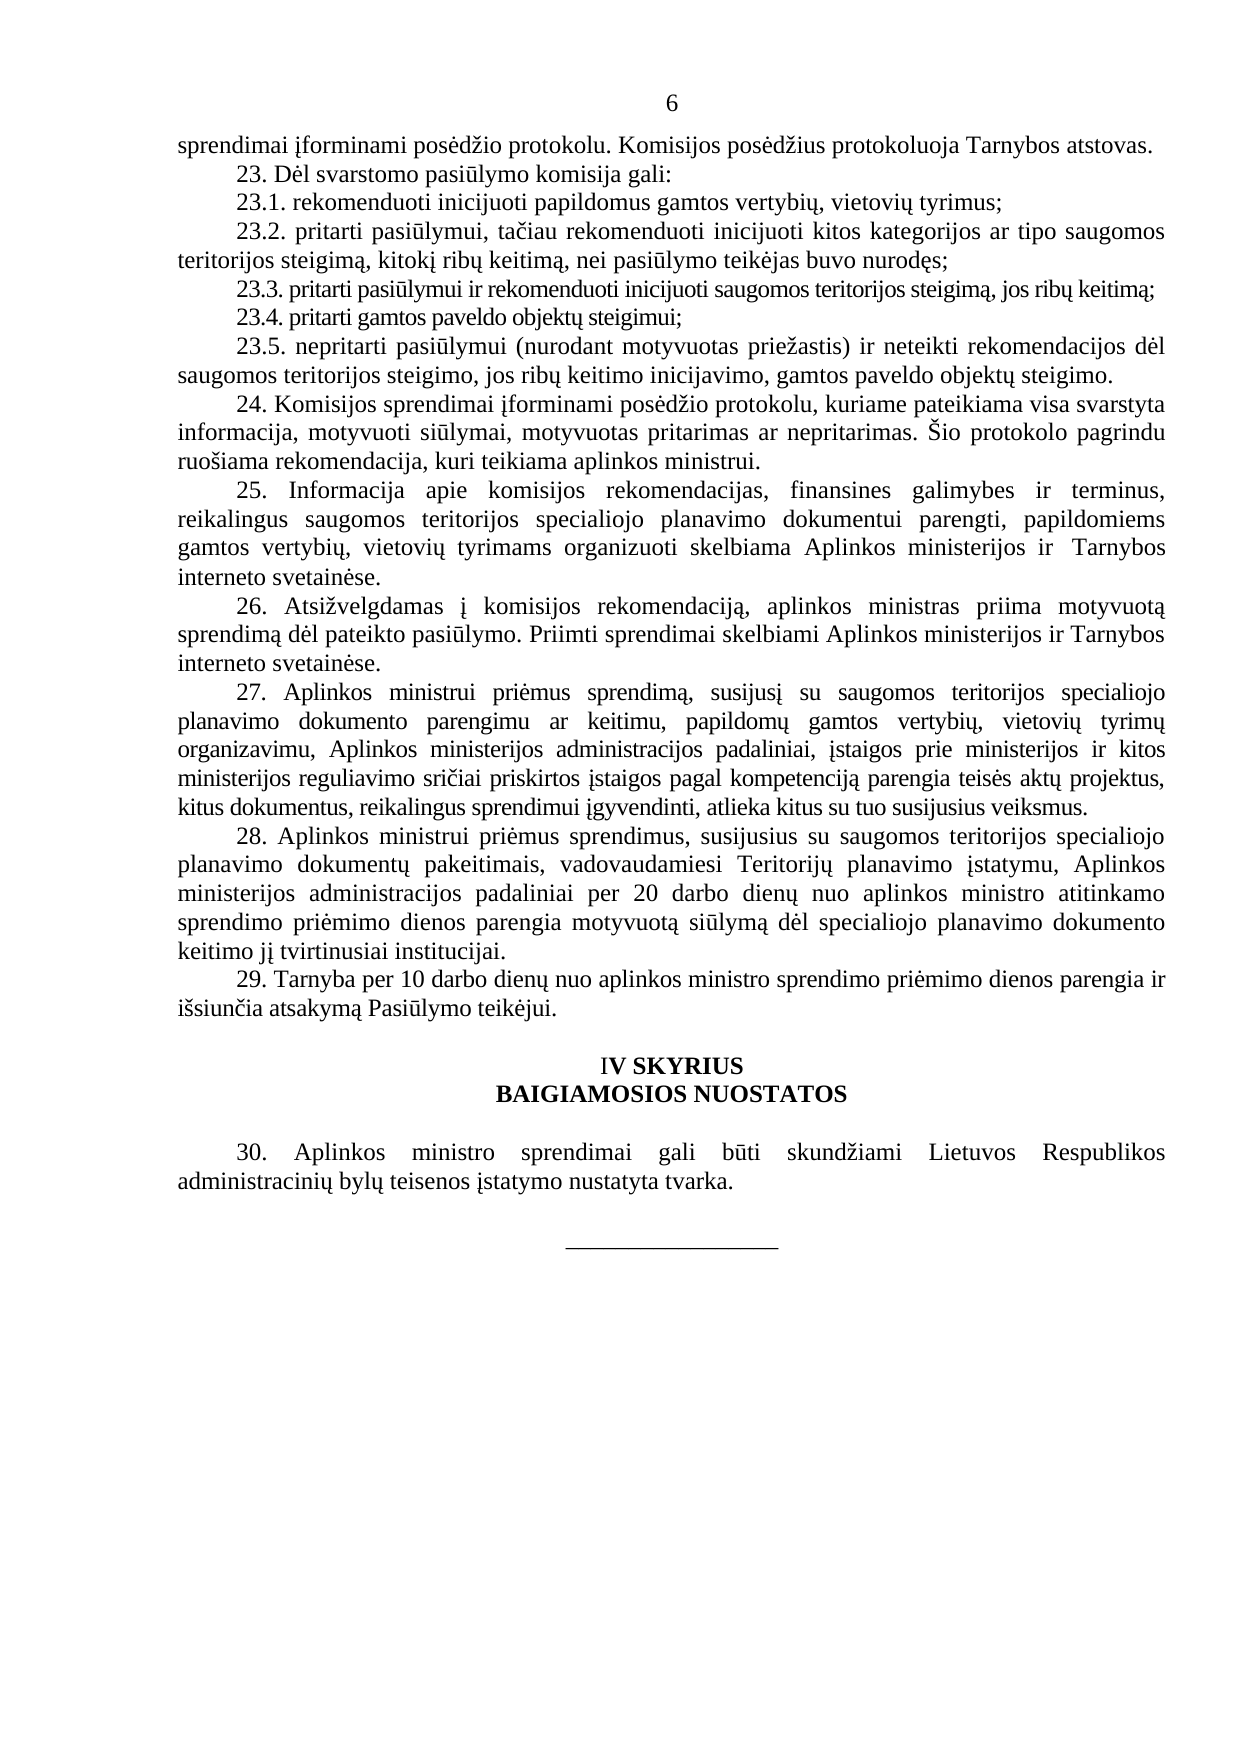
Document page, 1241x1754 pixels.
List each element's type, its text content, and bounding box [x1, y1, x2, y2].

text 26. Atsižvelgdamas į komisijos rekomendaciją, aplinkos ministras priima motyvuotą sprendimą dėl pateikto pasiūlymo. Priimti sprendimai skelbiami Aplinkos ministerijos ir Tarnybos interneto svetainėse. [177, 591, 1166, 677]
text 23. Dėl svarstomo pasiūlymo komisija gali: [177, 159, 1166, 187]
text 23.5. nepritarti pasiūlymui (nurodant motyvuotas priežastis) ir neteikti rekomendacijos dėl saugomos teritorijos steigimo, jos ribų keitimo inicijavimo, gamtos paveldo objektų steigimo. [177, 331, 1166, 389]
text 23.3. pritarti pasiūlymui ir rekomenduoti inicijuoti saugomos teritorijos steigimą, jos ribų keitimą; [177, 274, 1166, 302]
text IV SKYRIUS [177, 1051, 1166, 1079]
text 25. Informacija apie komisijos rekomendacijas, finansines galimybes ir terminus, reikalingus saugomos teritorijos specialiojo planavimo dokumentui parengti, papildomiems gamtos vertybių, vietovių tyrimams organizuoti skelbiama Aplinkos ministerijos ir Tarnybos interneto svetainėse. [177, 475, 1166, 591]
text 30. Aplinkos ministro sprendimai gali būti skundžiami Lietuvos Respublikos administracinių bylų teisenos įstatymo nustatyta tvarka. [177, 1137, 1166, 1194]
text 29. Tarnyba per 10 darbo dienų nuo aplinkos ministro sprendimo priėmimo dienos parengia ir išsiunčia atsakymą Pasiūlymo teikėjui. [177, 964, 1166, 1022]
text _________________ [177, 1223, 1166, 1252]
text BAIGIAMOSIOS NUOSTATOS [177, 1079, 1166, 1108]
text 23.1. rekomenduoti inicijuoti papildomus gamtos vertybių, vietovių tyrimus; [177, 187, 1166, 216]
text 23.2. pritarti pasiūlymui, tačiau rekomenduoti inicijuoti kitos kategorijos ar tipo saugomos teritorijos steigimą, kitokį ribų keitimą, nei pasiūlymo teikėjas buvo nurodęs; [177, 216, 1166, 274]
text 28. Aplinkos ministrui priėmus sprendimus, susijusius su saugomos teritorijos specialiojo planavimo dokumentų pakeitimais, vadovaudamiesi Teritorijų planavimo įstatymu, Aplinkos ministerijos administracijos padaliniai per 20 darbo dienų nuo aplinkos ministro atitinkamo sprendimo priėmimo dienos parengia motyvuotą siūlymą dėl specialiojo planavimo dokumento keitimo jį tvirtinusiai institucijai. [177, 821, 1166, 964]
text 27. Aplinkos ministrui priėmus sprendimą, susijusį su saugomos teritorijos specialiojo planavimo dokumento parengimu ar keitimu, papildomų gamtos vertybių, vietovių tyrimų organizavimu, Aplinkos ministerijos administracijos padaliniai, įstaigos prie ministerijos ir kitos ministerijos reguliavimo sričiai priskirtos įstaigos pagal kompetenciją parengia teisės aktų projektus, kitus dokumentus, reikalingus sprendimui įgyvendinti, atlieka kitus su tuo susijusius veiksmus. [177, 677, 1166, 821]
text 23.4. pritarti gamtos paveldo objektų steigimui; [177, 302, 1166, 331]
text sprendimai įforminami posėdžio protokolu. Komisijos posėdžius protokoluoja Tarnybos atstovas. [177, 130, 1166, 159]
text 24. Komisijos sprendimai įforminami posėdžio protokolu, kuriame pateikiama visa svarstyta informacija, motyvuoti siūlymai, motyvuotas pritarimas ar nepritarimas. Šio protokolo pagrindu ruošiama rekomendacija, kuri teikiama aplinkos ministrui. [177, 389, 1166, 475]
